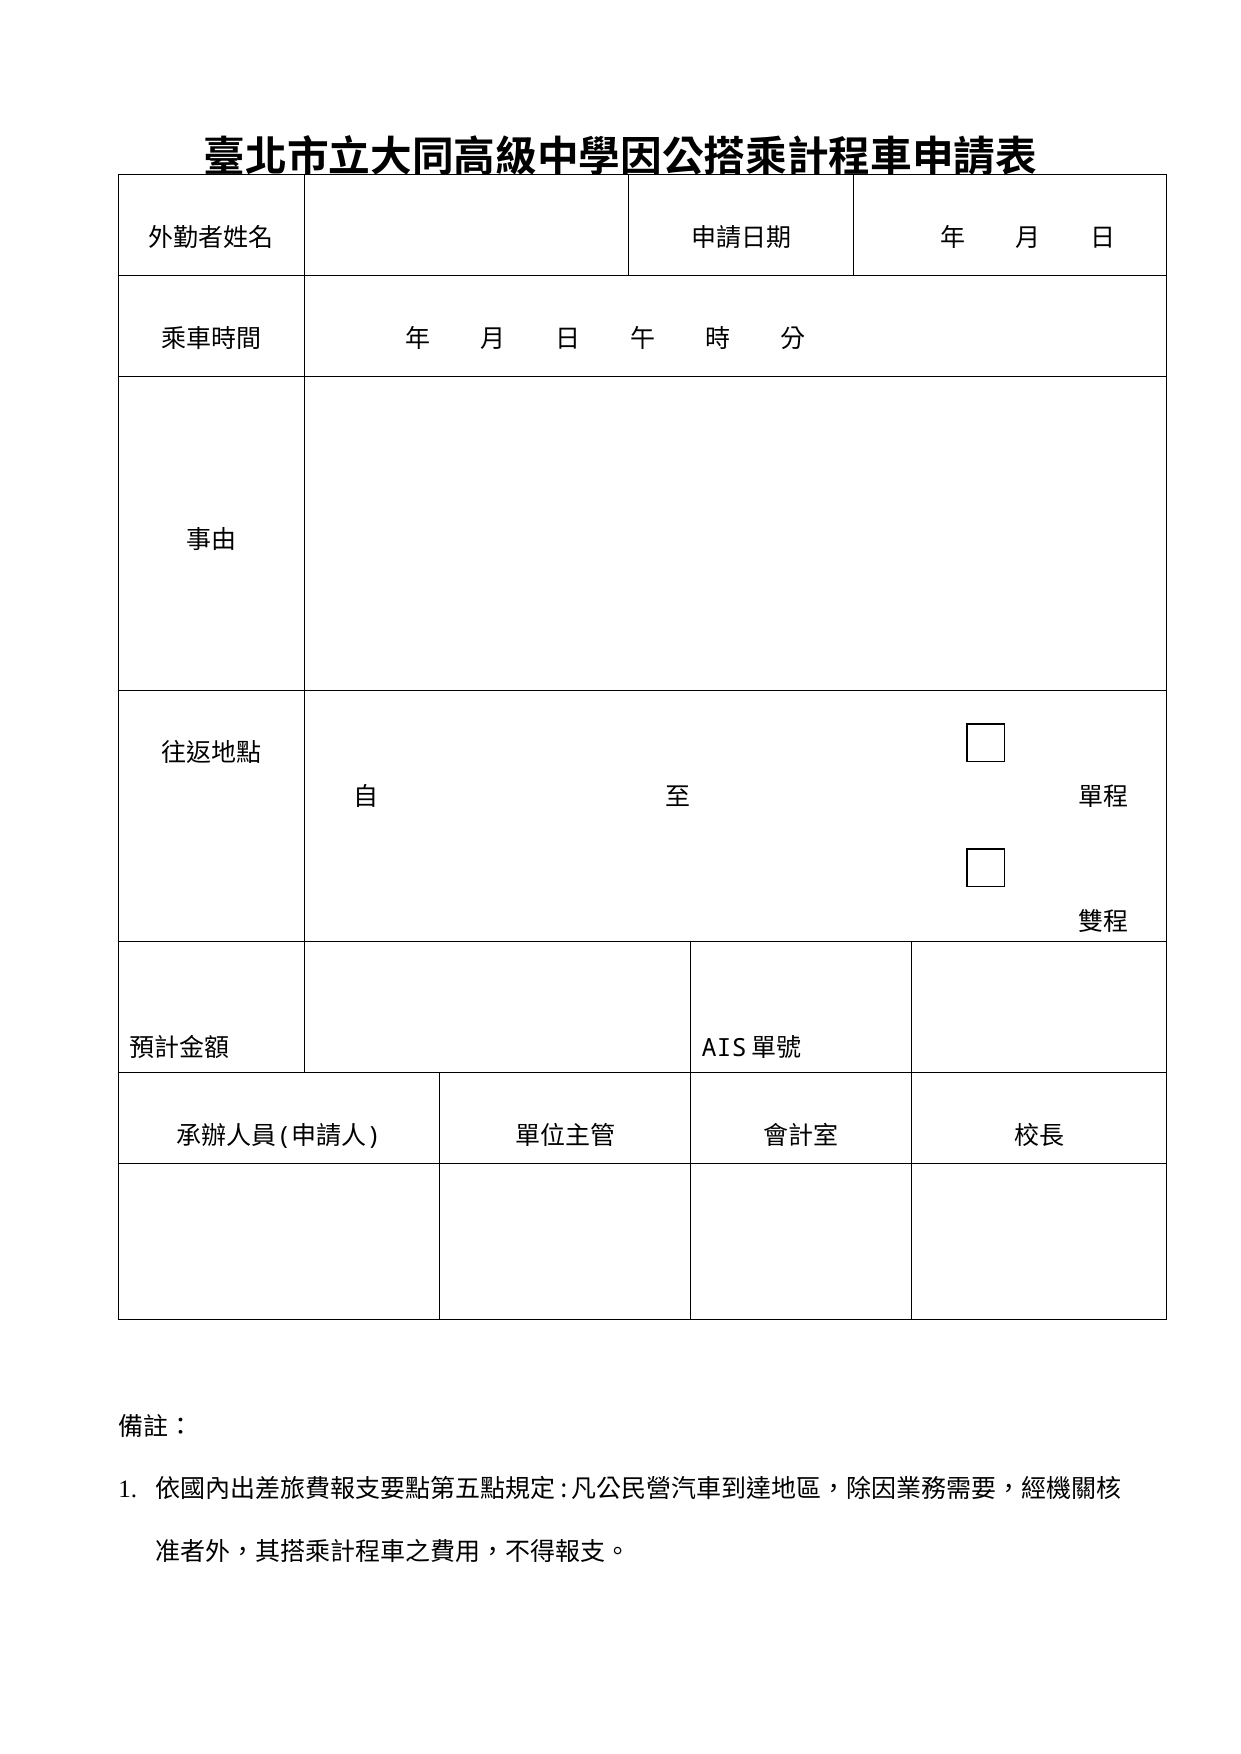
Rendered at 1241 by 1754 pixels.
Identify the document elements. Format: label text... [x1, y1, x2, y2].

table_cell [912, 942, 1166, 1072]
table_cell 單位主管 [440, 1073, 690, 1162]
list 依國內出差旅費報支要點第五點規定:凡公民營汽車到達地區，除因業務需要，經機關核准者外，其搭乘計程車之費用，不得報支。 [118, 1445, 1122, 1570]
table_cell 乘車時間 [119, 276, 304, 376]
table_cell 會計室 [691, 1073, 911, 1162]
table_cell 承辦人員(申請人) 承辦人 [119, 1073, 439, 1162]
table_header 年 月 日 [854, 175, 1166, 275]
table_cell [912, 1164, 1166, 1319]
table_cell 校長 [912, 1073, 1166, 1162]
table_cell [440, 1164, 690, 1319]
table_cell 事由 [119, 377, 304, 689]
table_cell 自 至 單程 雙程 [305, 691, 1166, 941]
table_header 申請日期 [629, 175, 853, 275]
text 備註： [118, 1383, 1122, 1445]
table_cell 往返地點 [119, 691, 304, 941]
table_cell 預計金額 [119, 942, 304, 1072]
table_cell [305, 377, 1166, 689]
table_cell [691, 1164, 911, 1319]
table_cell [305, 942, 690, 1072]
table_cell AIS單號 [691, 942, 911, 1072]
table_cell [119, 1164, 439, 1319]
table_header 外勤者姓名 [119, 175, 304, 275]
table_header [305, 175, 628, 275]
table_cell 年 月 日 午 時 分 [305, 276, 1166, 376]
text 臺北市立大同高級中學因公搭乘計程車申請表 [118, 111, 1122, 174]
